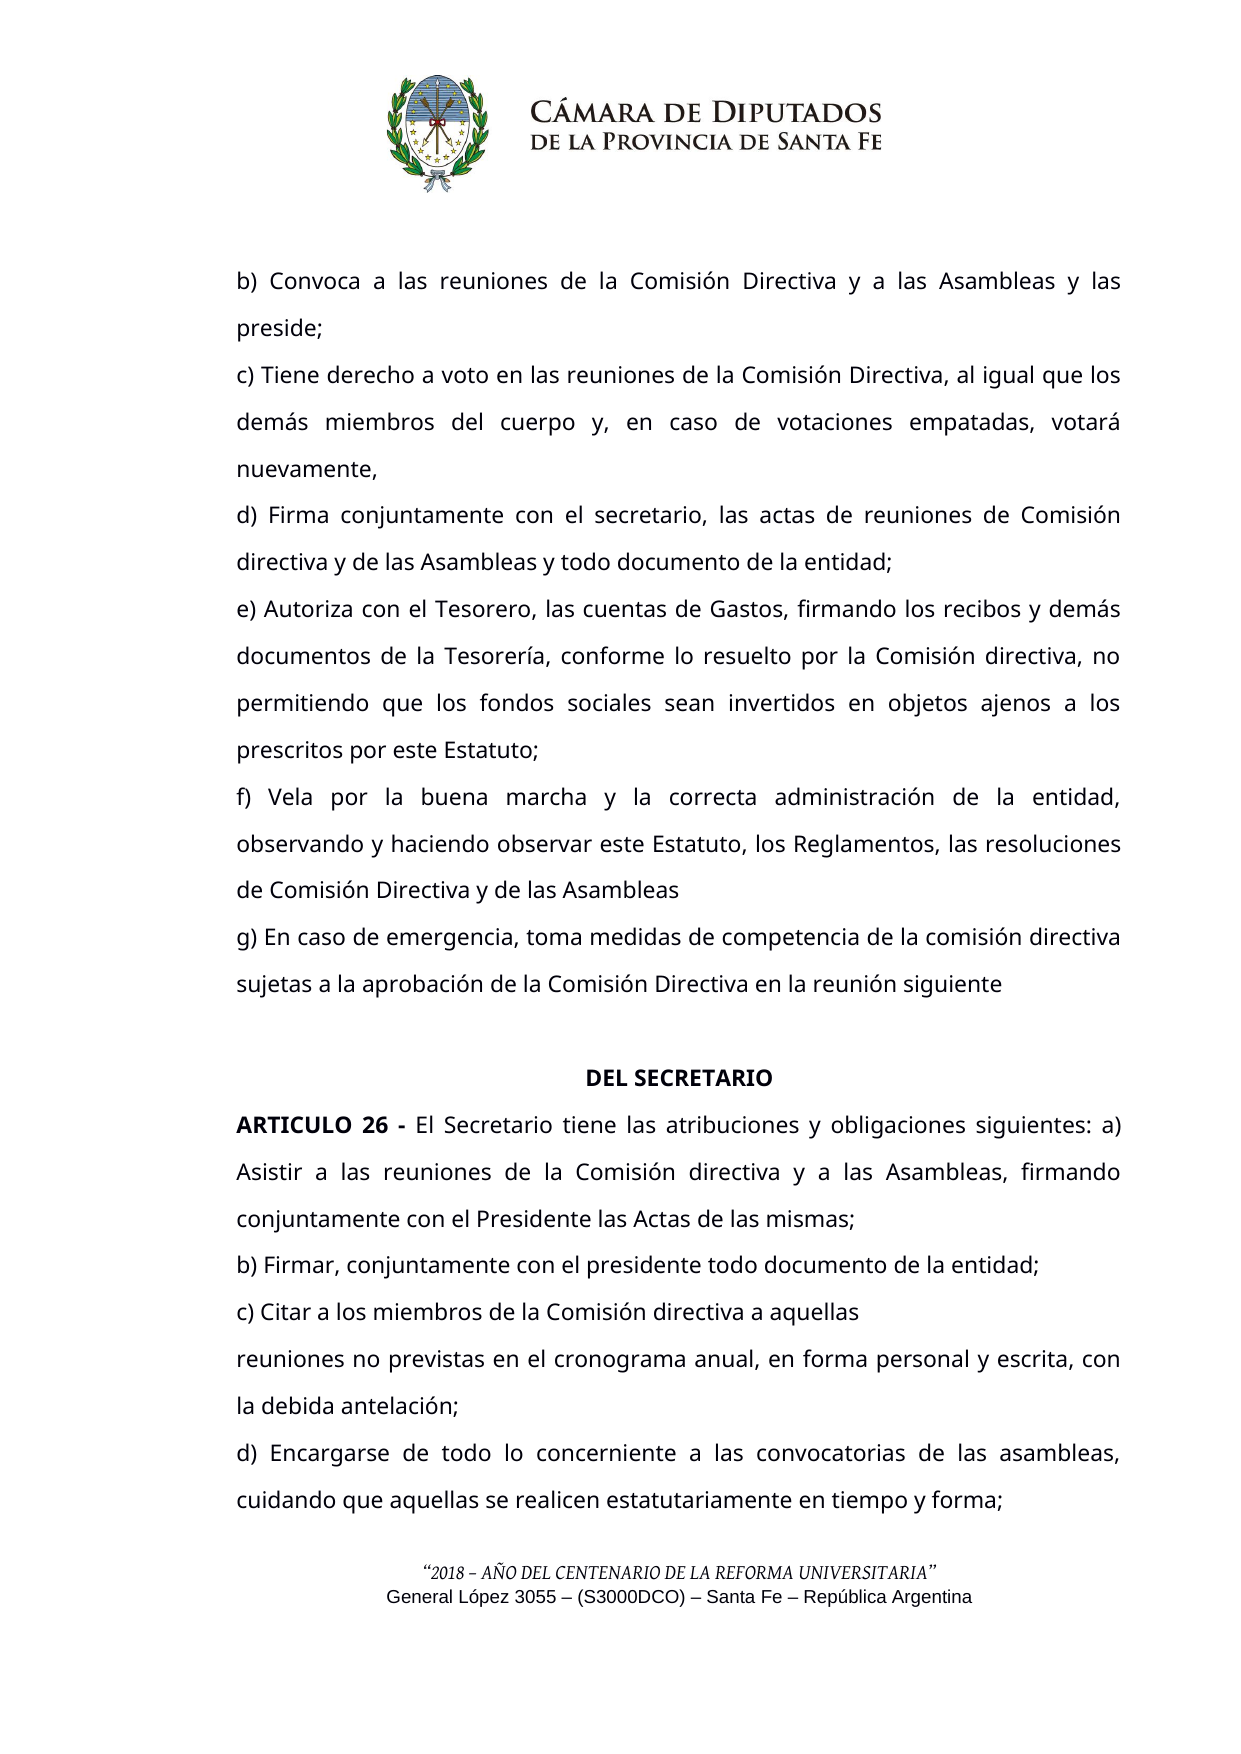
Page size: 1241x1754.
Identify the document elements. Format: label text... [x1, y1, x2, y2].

text c) Citar a los miembros de la Comisión directiva a aquellas [236, 1296, 1122, 1327]
text b) Firmar, conjuntamente con el presidente todo documento de la entidad; [236, 1249, 1122, 1281]
text DEL SECRETARIO [236, 1062, 1122, 1093]
text d) Firma conjuntamente con el secretario, las actas de reuniones de Comisión directiva y de las Asambleas y todo documento de la entidad; [236, 499, 1122, 577]
text c) Tiene derecho a voto en las reuniones de la Comisión Directiva, al igual que los demás miembros del cuerpo y, en caso de votaciones empatadas, votará nuevamente, [236, 359, 1122, 484]
text ARTICULO 26 - El Secretario tiene las atribuciones y obligaciones siguientes: a) Asistir a las reuniones de la Comisión directiva y a las Asambleas, firmando conjuntamente con el Presidente las Actas de las mismas; [236, 1109, 1122, 1234]
text g) En caso de emergencia, toma medidas de competencia de la comisión directiva sujetas a la aprobación de la Comisión Directiva en la reunión siguiente [236, 921, 1122, 999]
text d) Encargarse de todo lo concerniente a las convocatorias de las asambleas, cuidando que aquellas se realicen estatutariamente en tiempo y forma; [236, 1437, 1122, 1515]
picture [386, 75, 882, 197]
text f) Vela por la buena marcha y la correcta administración de la entidad, observando y haciendo observar este Estatuto, los Reglamentos, las resoluciones de Comisión Directiva y de las Asambleas [236, 781, 1122, 906]
text e) Autoriza con el Tesorero, las cuentas de Gastos, firmando los recibos y demás documentos de la Tesorería, conforme lo resuelto por la Comisión directiva, no permitiendo que los fondos sociales sean invertidos en objetos ajenos a los prescritos por este Estatuto; [236, 593, 1122, 765]
text b) Convoca a las reuniones de la Comisión Directiva y a las Asambleas y las preside; [236, 265, 1122, 343]
text reuniones no previstas en el cronograma anual, en forma personal y escrita, con la debida antelación; [236, 1343, 1122, 1421]
